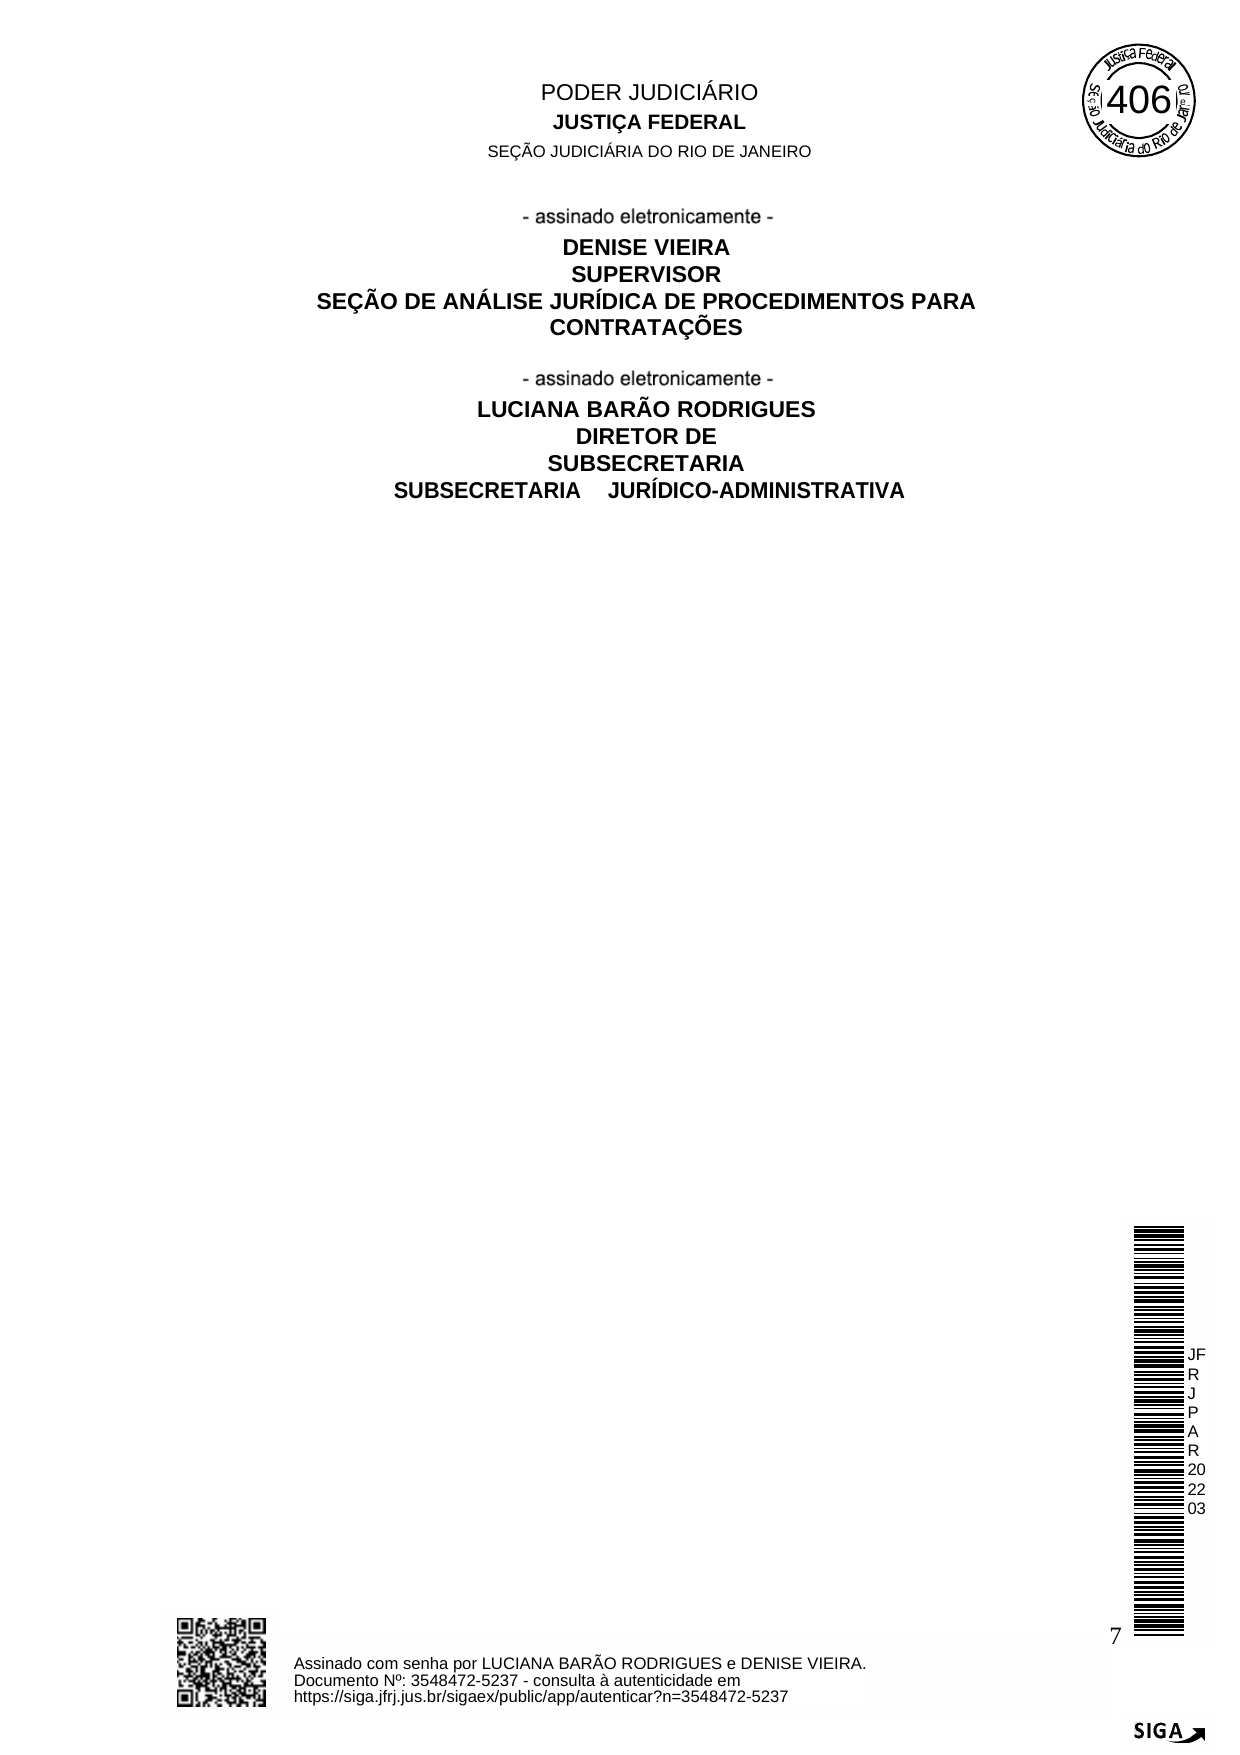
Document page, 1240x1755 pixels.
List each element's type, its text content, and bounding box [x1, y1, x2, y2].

text ç [1088, 98, 1099, 106]
text JFRJPAR202203145A [1187, 1345, 1206, 1517]
subtitle DENISE VIEIRA SUPERVISOR [562, 234, 730, 287]
text e [1180, 96, 1192, 105]
text LUCIANA BARÃO RODRIGUES DIRETOR DE SUBSECRETARIA [474, 396, 818, 476]
text SUBSECRETARIA JURÍDICO-ADMINISTRATIVA [219, 477, 1080, 503]
text SEÇÃO DE ANÁLISE JURÍDICA DE PROCEDIMENTOS PARA CONTRATAÇÕES [219, 288, 1073, 341]
